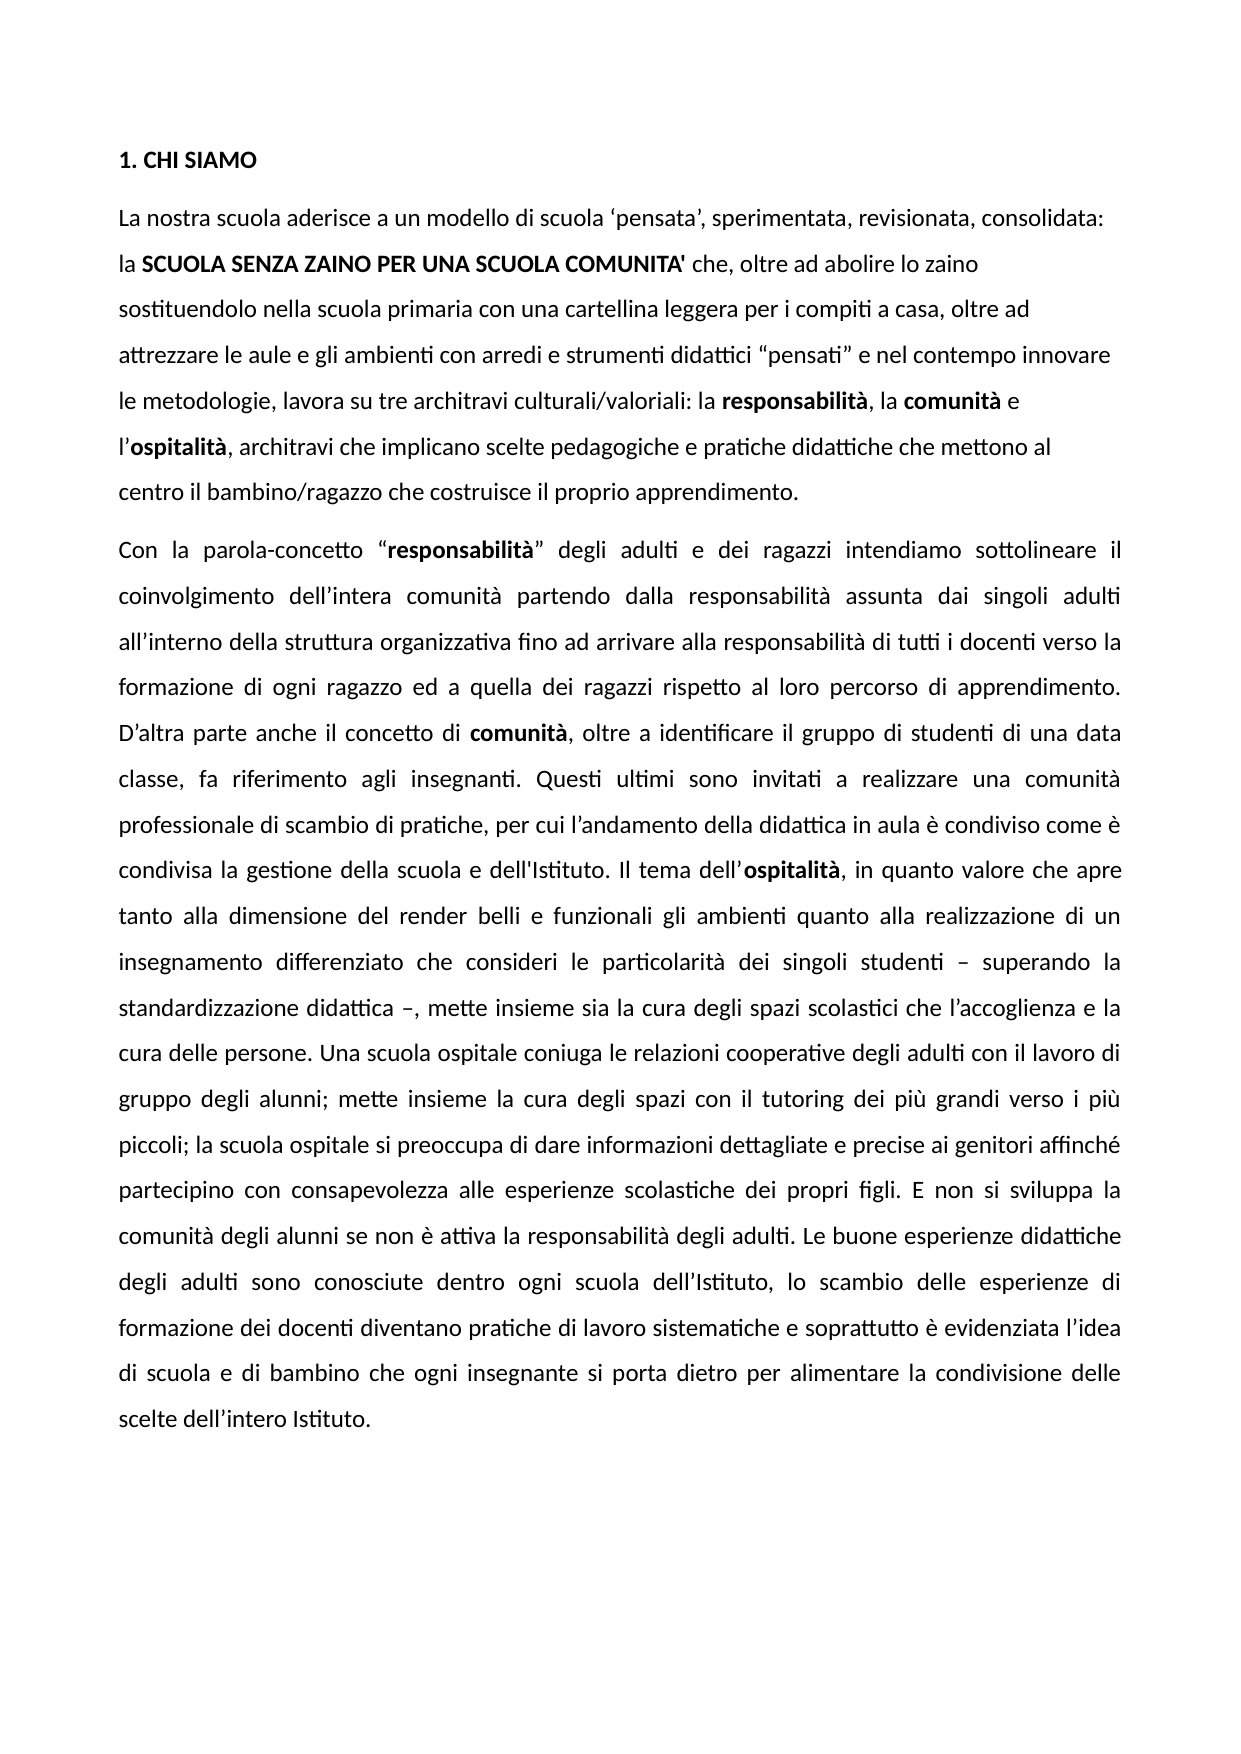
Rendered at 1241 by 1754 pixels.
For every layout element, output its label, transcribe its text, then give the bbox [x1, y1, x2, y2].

text La nostra scuola aderisce a un modello di scuola ‘pensata’, sperimentata, revisionata, consolidata: la SCUOLA SENZA ZAINO PER UNA SCUOLA COMUNITA' che, oltre ad abolire lo zaino sostituendolo nella scuola primaria con una cartellina leggera per i compiti a casa, oltre ad attrezzare le aule e gli ambienti con arredi e strumenti didattici “pensati” e nel contempo innovare le metodologie, lavora su tre architravi culturali/valoriali: la responsabilità, la comunità e l’ospitalità, architravi che implicano scelte pedagogiche e pratiche didattiche che mettono al centro il bambino/ragazzo che costruisce il proprio apprendimento. [118, 202, 1119, 507]
subtitle 1. CHI SIAMO [118, 144, 1134, 174]
text Con la parola-concetto “responsabilità” degli adulti e dei ragazzi intendiamo sottolineare il coinvolgimento dell’intera comunità partendo dalla responsabilità assunta dai singoli adulti all’interno della struttura organizzativa fino ad arrivare alla responsabilità di tutti i docenti verso la formazione di ogni ragazzo ed a quella dei ragazzi rispetto al loro percorso di apprendimento. D’altra parte anche il concetto di comunità, oltre a identificare il gruppo di studenti di una data classe, fa riferimento agli insegnanti. Questi ultimi sono invitati a realizzare una comunità professionale di scambio di pratiche, per cui l’andamento della didattica in aula è condiviso come è condivisa la gestione della scuola e dell'Istituto. Il tema dell’ospitalità, in quanto valore che apre tanto alla dimensione del render belli e funzionali gli ambienti quanto alla realizzazione di un insegnamento differenziato che consideri le particolarità dei singoli studenti – superando la standardizzazione didattica –, mette insieme sia la cura degli spazi scolastici che l’accoglienza e la cura delle persone. Una scuola ospitale coniuga le relazioni cooperative degli adulti con il lavoro di gruppo degli alunni; mette insieme la cura degli spazi con il tutoring dei più grandi verso i più piccoli; la scuola ospitale si preoccupa di dare informazioni dettagliate e precise ai genitori affinché partecipino con consapevolezza alle esperienze scolastiche dei propri figli. E non si sviluppa la comunità degli alunni se non è attiva la responsabilità degli adulti. Le buone esperienze didattiche degli adulti sono conosciute dentro ogni scuola dell’Istituto, lo scambio delle esperienze di formazione dei docenti diventano pratiche di lavoro sistematiche e soprattutto è evidenziata l’idea di scuola e di bambino che ogni insegnante si porta dietro per alimentare la condivisione delle scelte dell’intero Istituto. [118, 534, 1123, 1434]
